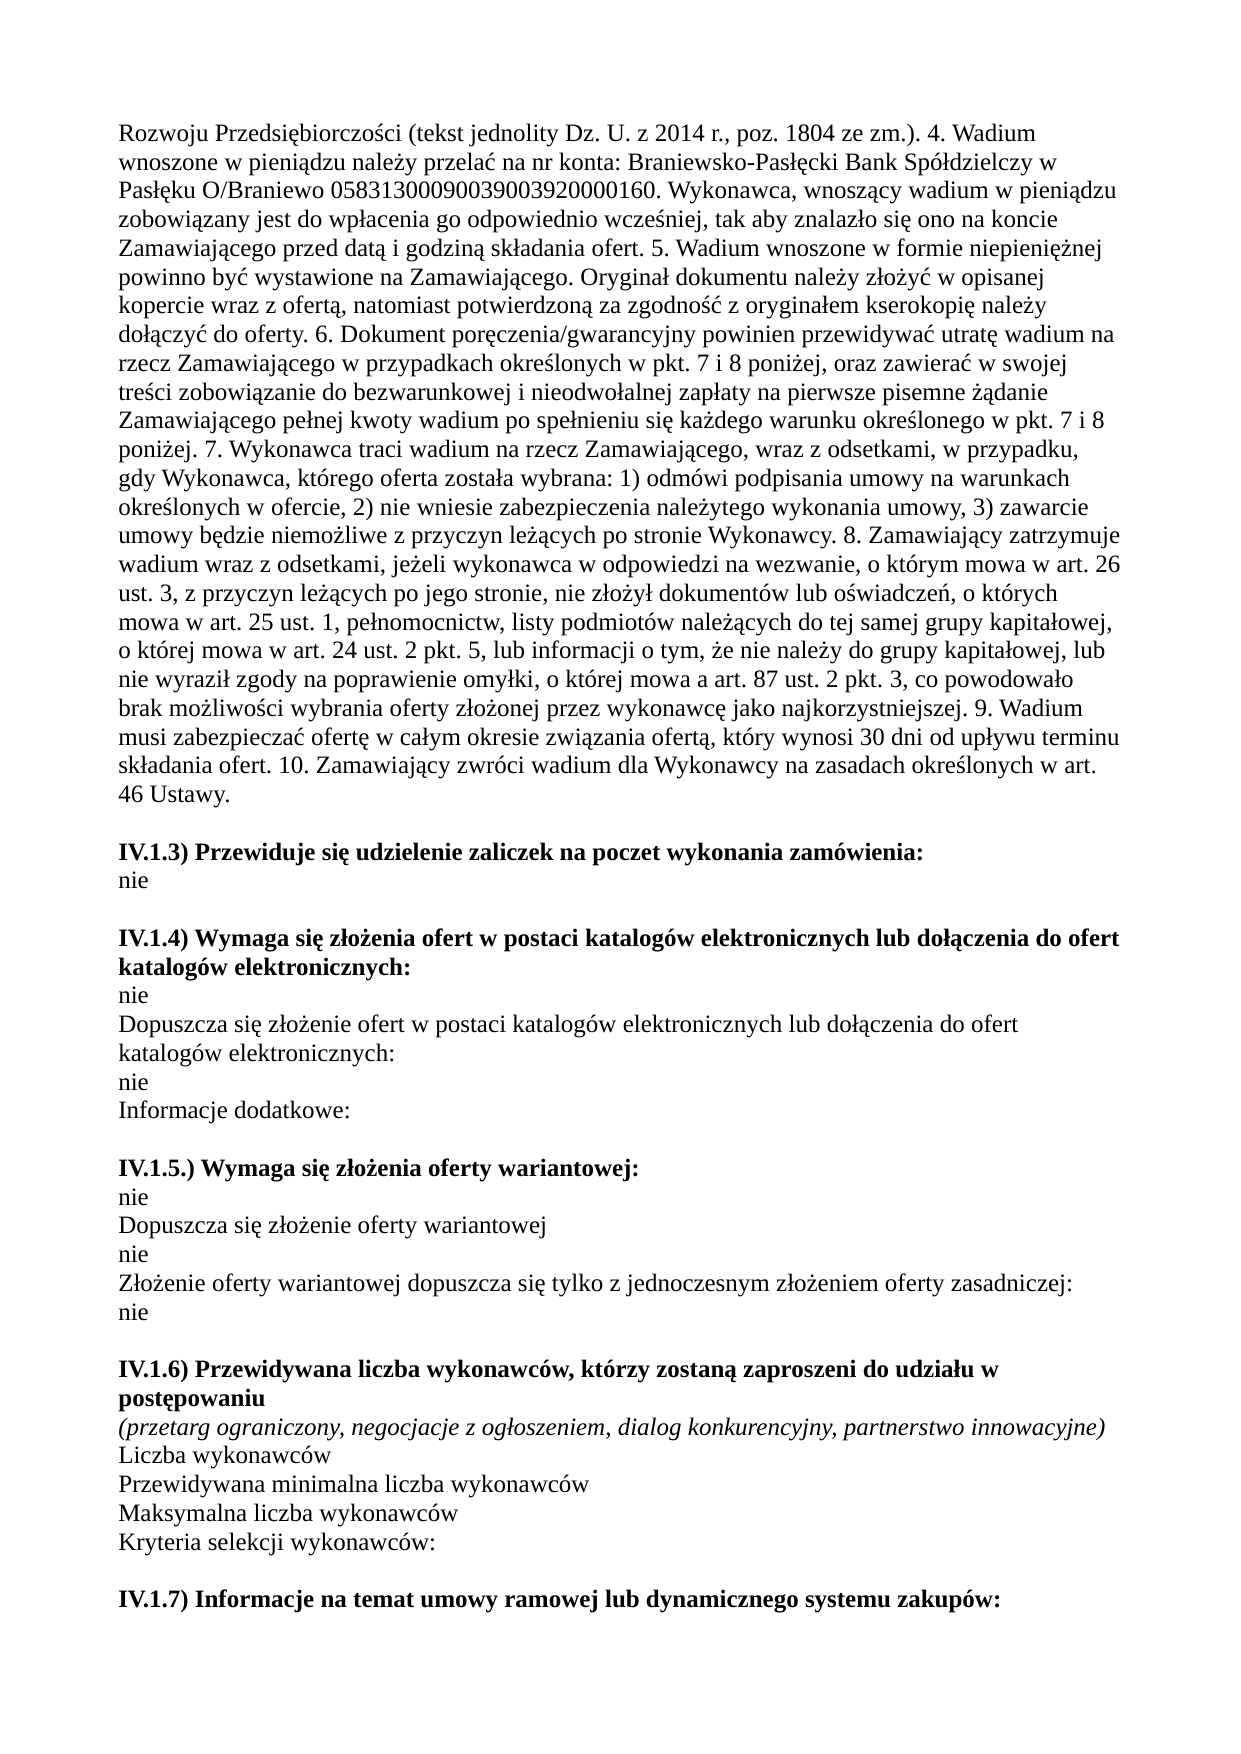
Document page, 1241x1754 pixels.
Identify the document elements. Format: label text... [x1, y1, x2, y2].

text IV.1.3) Przewiduje się udzielenie zaliczek na poczet wykonania zamówienia: [118, 808, 1122, 866]
text IV.1.7) Informacje na temat umowy ramowej lub dynamicznego systemu zakupów: [118, 1556, 1122, 1613]
text nie [118, 866, 1122, 894]
text IV.1.4) Wymaga się złożenia ofert w postaci katalogów elektronicznych lub dołączenia do ofert katalogów elektronicznych: [118, 894, 1122, 981]
text Rozwoju Przedsiębiorczości (tekst jednolity Dz. U. z 2014 r., poz. 1804 ze zm.). 4. Wadium wnoszone w pieniądzu należy przelać na nr konta: Braniewsko-Pasłęcki Bank Spółdzielczy w Pasłęku O/Braniewo 05831300090039003920000160. Wykonawca, wnoszący wadium w pieniądzu zobowiązany jest do wpłacenia go odpowiednio wcześniej, tak aby znalazło się ono na koncie Zamawiającego przed datą i godziną składania ofert. 5. Wadium wnoszone w formie niepieniężnej powinno być wystawione na Zamawiającego. Oryginał dokumentu należy złożyć w opisanej kopercie wraz z ofertą, natomiast potwierdzoną za zgodność z oryginałem kserokopię należy dołączyć do oferty. 6. Dokument poręczenia/gwarancyjny powinien przewidywać utratę wadium na rzecz Zamawiającego w przypadkach określonych w pkt. 7 i 8 poniżej, oraz zawierać w swojej treści zobowiązanie do bezwarunkowej i nieodwołalnej zapłaty na pierwsze pisemne żądanie Zamawiającego pełnej kwoty wadium po spełnieniu się każdego warunku określonego w pkt. 7 i 8 poniżej. 7. Wykonawca traci wadium na rzecz Zamawiającego, wraz z odsetkami, w przypadku, gdy Wykonawca, którego oferta została wybrana: 1) odmówi podpisania umowy na warunkach określonych w ofercie, 2) nie wniesie zabezpieczenia należytego wykonania umowy, 3) zawarcie umowy będzie niemożliwe z przyczyn leżących po stronie Wykonawcy. 8. Zamawiający zatrzymuje wadium wraz z odsetkami, jeżeli wykonawca w odpowiedzi na wezwanie, o którym mowa w art. 26 ust. 3, z przyczyn leżących po jego stronie, nie złożył dokumentów lub oświadczeń, o których mowa w art. 25 ust. 1, pełnomocnictw, listy podmiotów należących do tej samej grupy kapitałowej, o której mowa w art. 24 ust. 2 pkt. 5, lub informacji o tym, że nie należy do grupy kapitałowej, lub nie wyraził zgody na poprawienie omyłki, o której mowa a art. 87 ust. 2 pkt. 3, co powodowało brak możliwości wybrania oferty złożonej przez wykonawcę jako najkorzystniejszej. 9. Wadium musi zabezpieczać ofertę w całym okresie związania ofertą, który wynosi 30 dni od upływu terminu składania ofert. 10. Zamawiający zwróci wadium dla Wykonawcy na zasadach określonych w art. 46 Ustawy. [118, 118, 1122, 808]
text nie Dopuszcza się złożenie oferty wariantowej nie Złożenie oferty wariantowej dopuszcza się tylko z jednoczesnym złożeniem oferty zasadniczej: nie [118, 1182, 1122, 1326]
text IV.1.5.) Wymaga się złożenia oferty wariantowej: [118, 1124, 1122, 1182]
text Liczba wykonawców Przewidywana minimalna liczba wykonawców Maksymalna liczba wykonawców Kryteria selekcji wykonawców: [118, 1441, 1122, 1556]
text nie Dopuszcza się złożenie ofert w postaci katalogów elektronicznych lub dołączenia do ofert katalogów elektronicznych: nie Informacje dodatkowe: [118, 981, 1122, 1124]
text IV.1.6) Przewidywana liczba wykonawców, którzy zostaną zaproszeni do udziału w postępowaniu (przetarg ograniczony, negocjacje z ogłoszeniem, dialog konkurencyjny, partnerstwo innowacyjne) [118, 1326, 1122, 1441]
